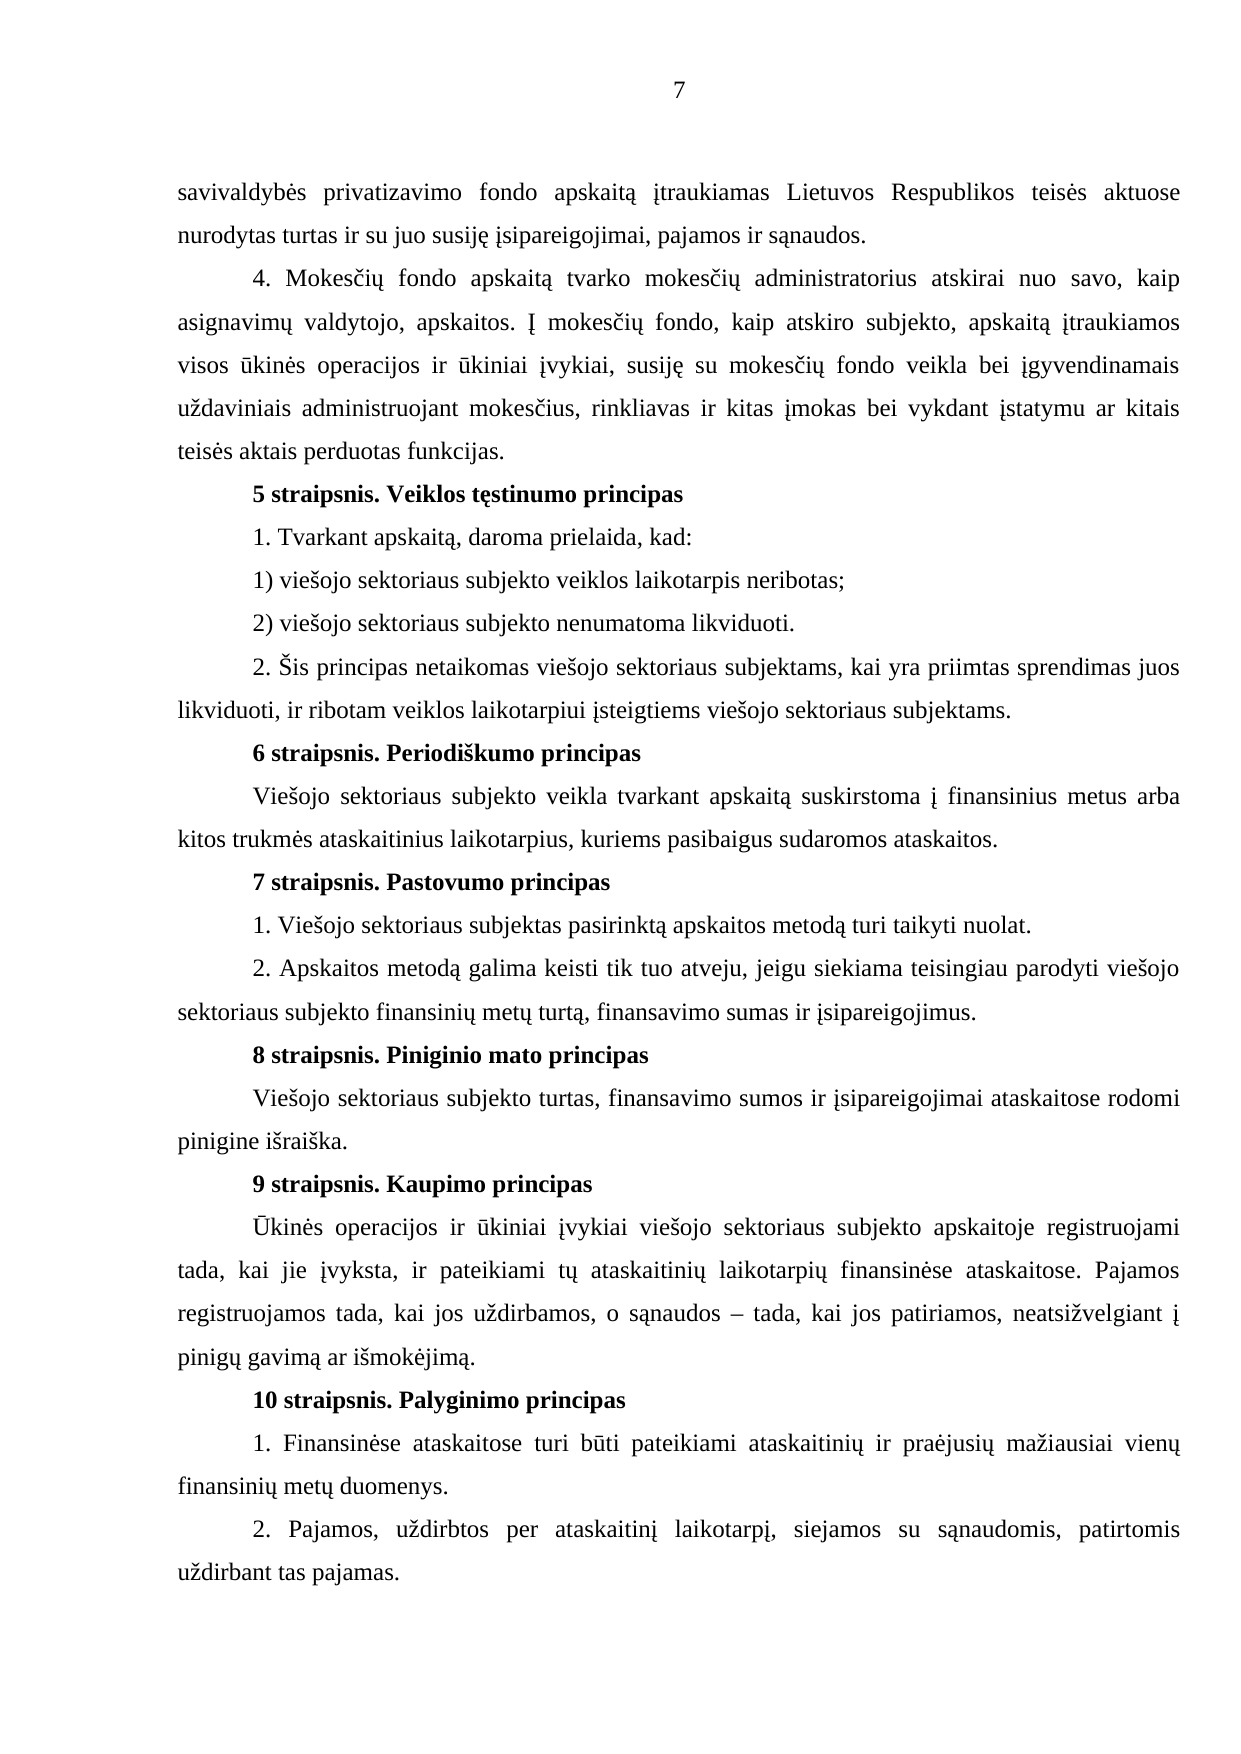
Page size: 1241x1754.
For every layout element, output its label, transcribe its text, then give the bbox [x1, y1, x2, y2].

text 9 straipsnis. Kaupimo principas [177, 1169, 1181, 1198]
text 2. Apskaitos metodą galima keisti tik tuo atveju, jeigu siekiama teisingiau parodyti viešojo sektoriaus subjekto finansinių metų turtą, finansavimo sumas ir įsipareigojimus. [177, 953, 1181, 1025]
text 1) viešojo sektoriaus subjekto veiklos laikotarpis neribotas; [177, 565, 1181, 594]
text 1. Viešojo sektoriaus subjektas pasirinktą apskaitos metodą turi taikyti nuolat. [177, 910, 1181, 939]
text Viešojo sektoriaus subjekto veikla tvarkant apskaitą suskirstoma į finansinius metus arba kitos trukmės ataskaitinius laikotarpius, kuriems pasibaigus sudaromos ataskaitos. [177, 781, 1181, 853]
text 8 straipsnis. Piniginio mato principas [177, 1040, 1181, 1068]
text 6 straipsnis. Periodiškumo principas [177, 738, 1181, 767]
text 1. Tvarkant apskaitą, daroma prielaida, kad: [177, 522, 1181, 551]
text 2. Šis principas netaikomas viešojo sektoriaus subjektams, kai yra priimtas sprendimas juos likviduoti, ir ribotam veiklos laikotarpiui įsteigtiems viešojo sektoriaus subjektams. [177, 652, 1181, 723]
text 1. Finansinėse ataskaitose turi būti pateikiami ataskaitinių ir praėjusių mažiausiai vienų finansinių metų duomenys. [177, 1428, 1181, 1500]
text savivaldybės privatizavimo fondo apskaitą įtraukiamas Lietuvos Respublikos teisės aktuose nurodytas turtas ir su juo susiję įsipareigojimai, pajamos ir sąnaudos. [177, 177, 1181, 249]
text Ūkinės operacijos ir ūkiniai įvykiai viešojo sektoriaus subjekto apskaitoje registruojami tada, kai jie įvyksta, ir pateikiami tų ataskaitinių laikotarpių finansinėse ataskaitose. Pajamos registruojamos tada, kai jos uždirbamos, o sąnaudos – tada, kai jos patiriamos, neatsižvelgiant į pinigų gavimą ar išmokėjimą. [177, 1212, 1181, 1370]
text 4. Mokesčių fondo apskaitą tvarko mokesčių administratorius atskirai nuo savo, kaip asignavimų valdytojo, apskaitos. Į mokesčių fondo, kaip atskiro subjekto, apskaitą įtraukiamos visos ūkinės operacijos ir ūkiniai įvykiai, susiję su mokesčių fondo veikla bei įgyvendinamais uždaviniais administruojant mokesčius, rinkliavas ir kitas įmokas bei vykdant įstatymu ar kitais teisės aktais perduotas funkcijas. [177, 263, 1181, 465]
text 7 straipsnis. Pastovumo principas [177, 867, 1181, 896]
text 2. Pajamos, uždirbtos per ataskaitinį laikotarpį, siejamos su sąnaudomis, patirtomis uždirbant tas pajamas. [177, 1514, 1181, 1586]
text Viešojo sektoriaus subjekto turtas, finansavimo sumos ir įsipareigojimai ataskaitose rodomi pinigine išraiška. [177, 1083, 1181, 1155]
text 5 straipsnis. Veiklos tęstinumo principas [177, 479, 1181, 508]
text 10 straipsnis. Palyginimo principas [177, 1385, 1181, 1413]
text 2) viešojo sektoriaus subjekto nenumatoma likviduoti. [177, 608, 1181, 637]
